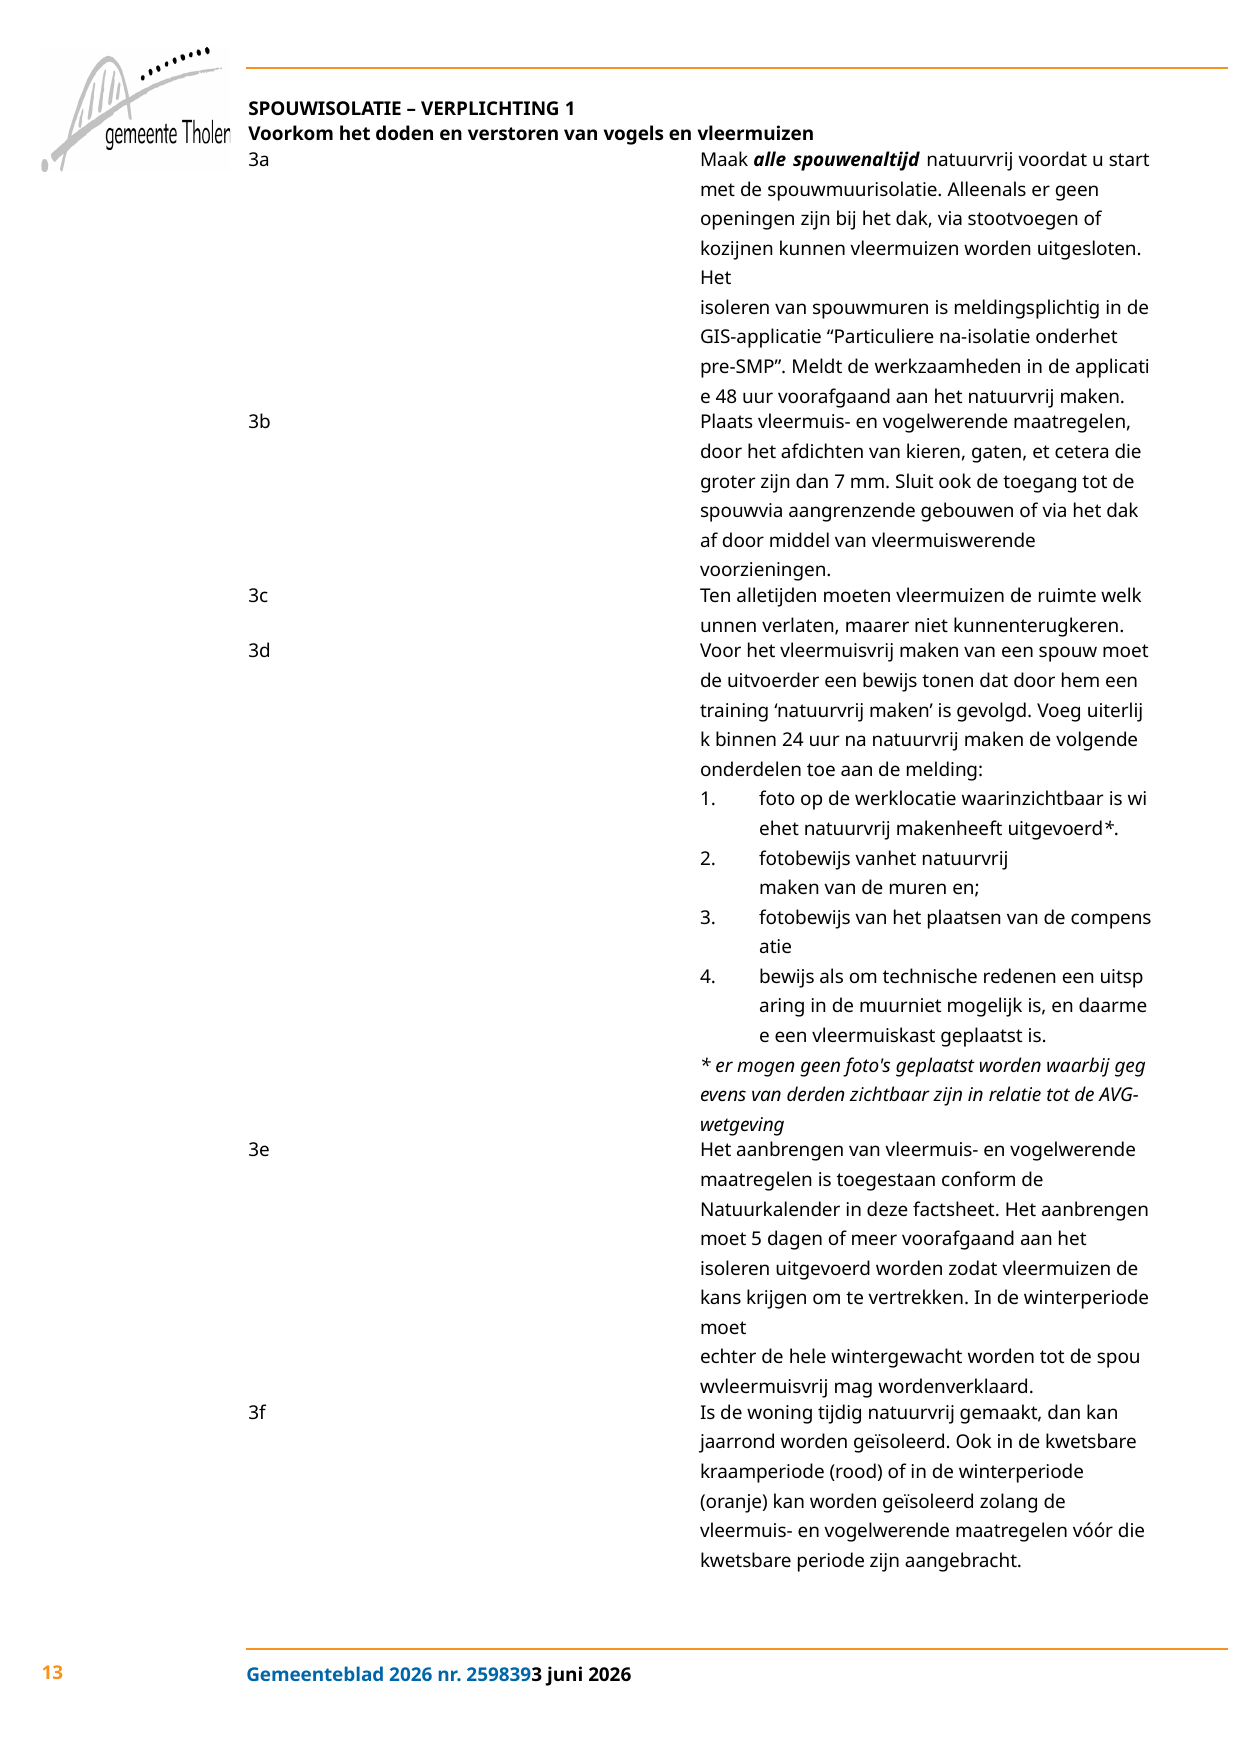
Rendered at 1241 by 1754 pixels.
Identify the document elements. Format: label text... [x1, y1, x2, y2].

table_cell Voor het vleermuisvrij maken van een spouw moet de uitvoerder een bewijs tonen dat door hem een training ‘natuurvrij maken’ is gevolgd. Voeg uiterlijk binnen 24 uur na natuurvrij maken de volgende onderdelen toe aan de melding: foto op de werklocatie waarinzichtbaar is wiehet natuurvrij makenheeft uitgevoerd*. fotobewijs vanhet natuurvrij maken van de muren en; fotobewijs van het plaatsen van de compensatie bewijs als om technische redenen een uitsparing in de muurniet mogelijk is, en daarmee een vleermuiskast geplaatst is. * er mogen geen foto's geplaatst worden waarbij gegevens van derden zichtbaar zijn in relatie tot de AVG-wetgeving [700, 638, 1152, 1137]
table_cell Het aanbrengen van vleermuis- en vogelwerende maatregelen is toegestaan conform de Natuurkalender in deze factsheet. Het aanbrengen moet 5 dagen of meer voorafgaand aan het isoleren uitgevoerd worden zodat vleermuizen de kans krijgen om te vertrekken. In de winterperiode moet echter de hele wintergewacht worden tot de spouwvleermuisvrij mag wordenverklaard. [700, 1137, 1152, 1399]
table_cell 3c [248, 582, 700, 638]
picture [41, 47, 231, 172]
table_cell Ten alletijden moeten vleermuizen de ruimte welkunnen verlaten, maarer niet kunnenterugkeren. [700, 582, 1152, 638]
table_cell 3e [248, 1137, 700, 1399]
table_cell 3a [248, 146, 700, 409]
table_cell 3b [248, 409, 700, 582]
table_cell Maak alle spouwenaltijd natuurvrij voordat u start met de spouwmuurisolatie. Alleenals er geen openingen zijn bij het dak, via stootvoegen of kozijnen kunnen vleermuizen worden uitgesloten. Het isoleren van spouwmuren is meldingsplichtig in de GIS-applicatie “Particuliere na-isolatie onderhet pre-SMP”. Meldt de werkzaamheden in de applicatie 48 uur voorafgaand aan het natuurvrij maken. [700, 146, 1152, 409]
table_cell 3d [248, 638, 700, 1137]
table_cell Plaats vleermuis- en vogelwerende maatregelen, door het afdichten van kieren, gaten, et cetera die groter zijn dan 7 mm. Sluit ook de toegang tot de spouwvia aangrenzende gebouwen of via het dak af door middel van vleermuiswerende voorzieningen. [700, 409, 1152, 582]
table_cell 3f [248, 1399, 700, 1573]
table_header SPOUWISOLATIE – VERPLICHTING 1 [248, 95, 1152, 121]
table_cell Voorkom het doden en verstoren van vogels en vleermuizen [248, 121, 1152, 146]
table_cell Is de woning tijdig natuurvrij gemaakt, dan kan jaarrond worden geïsoleerd. Ook in de kwetsbare kraamperiode (rood) of in de winterperiode (oranje) kan worden geïsoleerd zolang de vleermuis- en vogelwerende maatregelen vóór die kwetsbare periode zijn aangebracht. [700, 1399, 1152, 1573]
